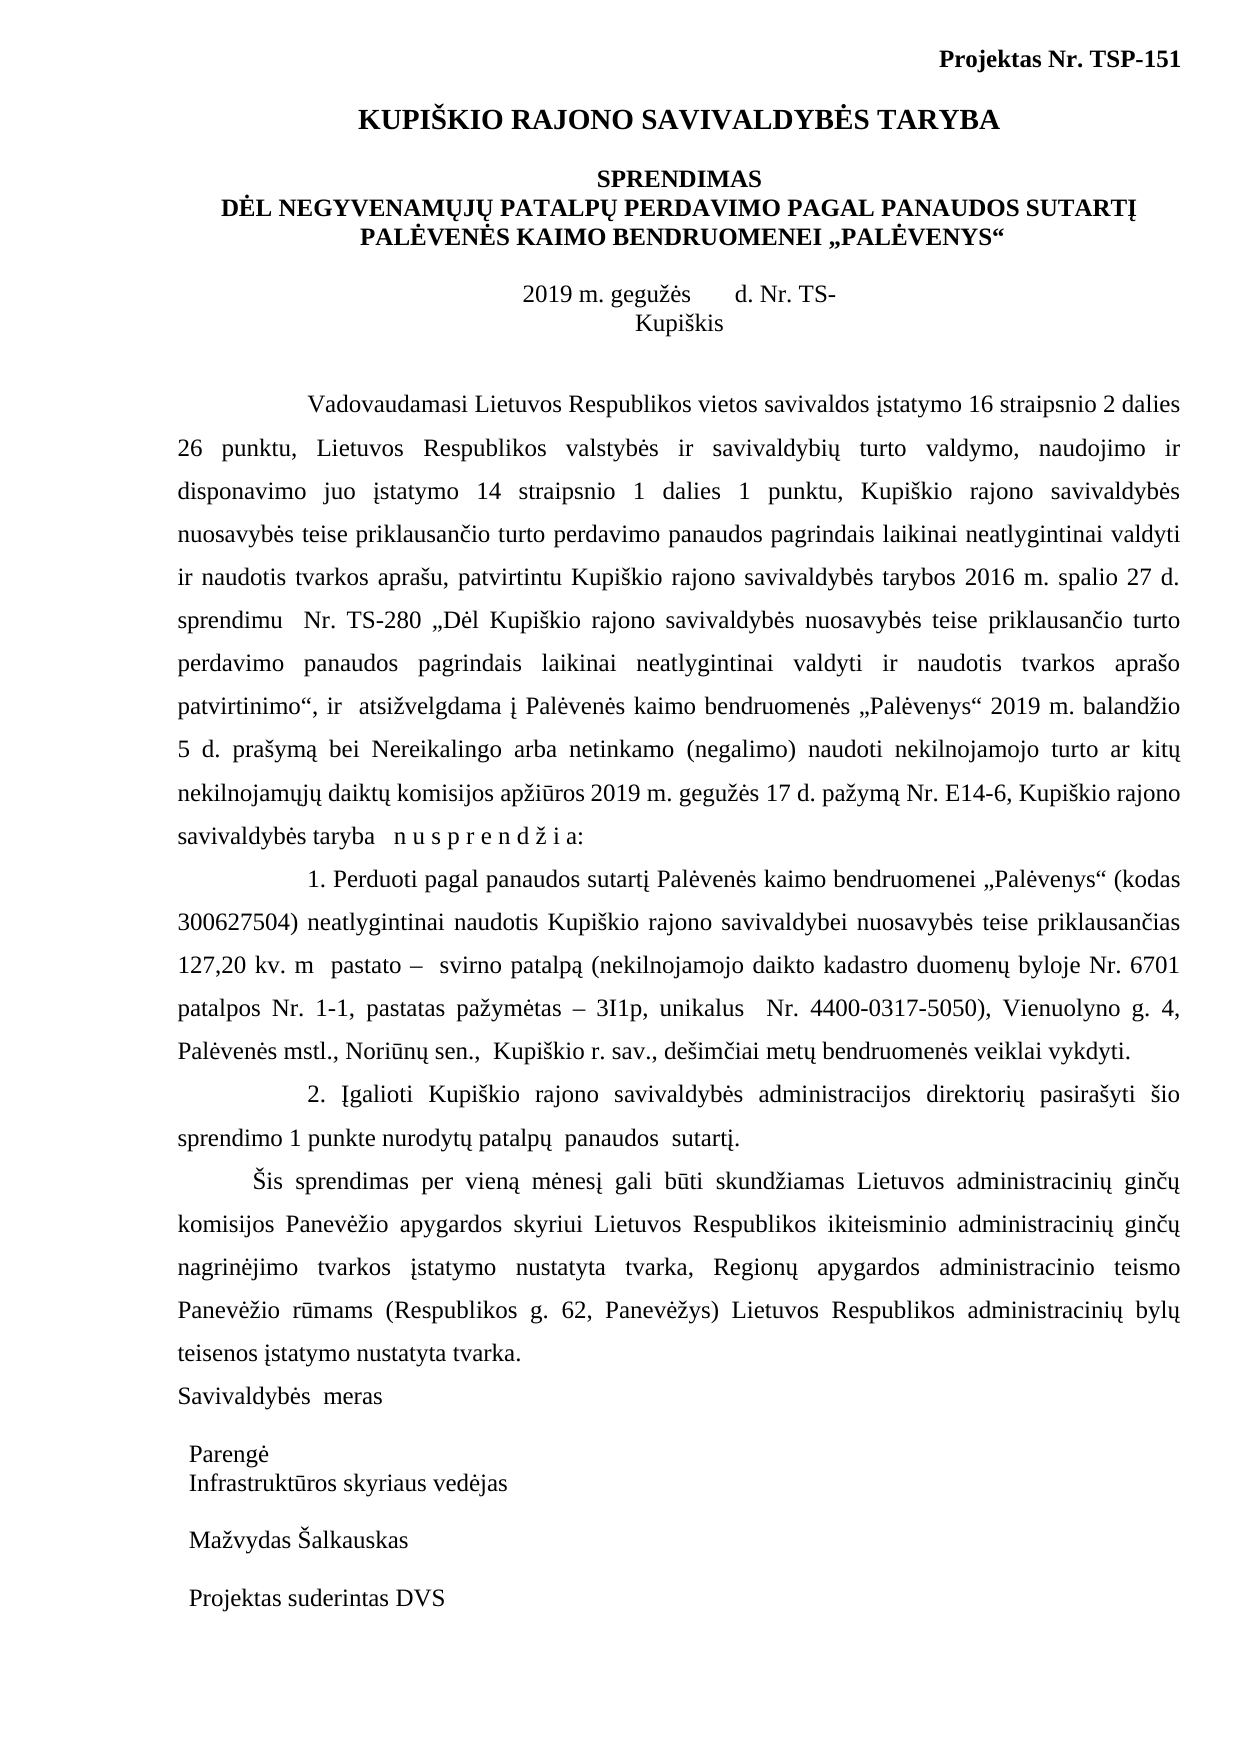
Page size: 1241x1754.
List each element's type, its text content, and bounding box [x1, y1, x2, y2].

text DĖL NEGYVENAMŲJŲ PATALPŲ PERDAVIMO PAGAL PANAUDOS SUTARTĮ [177, 193, 1181, 222]
table_cell Infrastruktūros skyriaus vedėjas [177, 1468, 1240, 1496]
text SPRENDIMAS [177, 164, 1181, 193]
text Vadovaudamasi Lietuvos Respublikos vietos savivaldos įstatymo 16 straipsnio 2 dalies 26 punktu, Lietuvos Respublikos valstybės ir savivaldybių turto valdymo, naudojimo ir disponavimo juo įstatymo 14 straipsnio 1 dalies 1 punktu, Kupiškio rajono savivaldybės nuosavybės teise priklausančio turto perdavimo panaudos pagrindais laikinai neatlygintinai valdyti ir naudotis tvarkos aprašu, patvirtintu Kupiškio rajono savivaldybės tarybos 2016 m. spalio 27 d. sprendimu Nr. TS-280 „Dėl Kupiškio rajono savivaldybės nuosavybės teise priklausančio turto perdavimo panaudos pagrindais laikinai neatlygintinai valdyti ir naudotis tvarkos aprašo patvirtinimo“, ir atsižvelgdama į Palėvenės kaimo bendruomenės „Palėvenys“ 2019 m. balandžio 5 d. prašymą bei Nereikalingo arba netinkamo (negalimo) naudoti nekilnojamojo turto ar kitų nekilnojamųjų daiktų komisijos apžiūros 2019 m. gegužės 17 d. pažymą Nr. E14-6, Kupiškio rajono savivaldybės taryba n u s p r e n d ž i a: [177, 389, 1181, 849]
text KUPIŠKIO RAJONO SAVIVALDYBĖS TARYBA [177, 102, 1181, 135]
text Šis sprendimas per vieną mėnesį gali būti skundžiamas Lietuvos administracinių ginčų komisijos Panevėžio apygardos skyriui Lietuvos Respublikos ikiteisminio administracinių ginčų nagrinėjimo tvarkos įstatymo nustatyta tvarka, Regionų apygardos administracinio teismo Panevėžio rūmams (Respublikos g. 62, Panevėžys) Lietuvos Respublikos administracinių bylų teisenos įstatymo nustatyta tvarka. [177, 1166, 1181, 1367]
text Savivaldybės meras [177, 1381, 1181, 1410]
table_cell Mažvydas Šalkauskas Projektas suderintas DVS [177, 1525, 1240, 1611]
text 2019 m. gegužės d. Nr. TS- [177, 279, 1181, 308]
table_header Parengė [177, 1439, 1240, 1468]
text PALĖVENĖS KAIMO BENDRUOMENEI „PALĖVENYS“ [177, 222, 1181, 250]
text Projektas Nr. TSP-151 [177, 44, 1181, 73]
table_cell [177, 1496, 1240, 1525]
text 2. Įgalioti Kupiškio rajono savivaldybės administracijos direktorių pasirašyti šio sprendimo 1 punkte nurodytų patalpų panaudos sutartį. [177, 1079, 1181, 1151]
text Kupiškis [177, 308, 1181, 337]
text 1. Perduoti pagal panaudos sutartį Palėvenės kaimo bendruomenei „Palėvenys“ (kodas 300627504) neatlygintinai naudotis Kupiškio rajono savivaldybei nuosavybės teise priklausančias 127,20 kv. m pastato – svirno patalpą (nekilnojamojo daikto kadastro duomenų byloje Nr. 6701 patalpos Nr. 1-1, pastatas pažymėtas – 3I1p, unikalus Nr. 4400-0317-5050), Vienuolyno g. 4, Palėvenės mstl., Noriūnų sen., Kupiškio r. sav., dešimčiai metų bendruomenės veiklai vykdyti. [177, 864, 1181, 1065]
